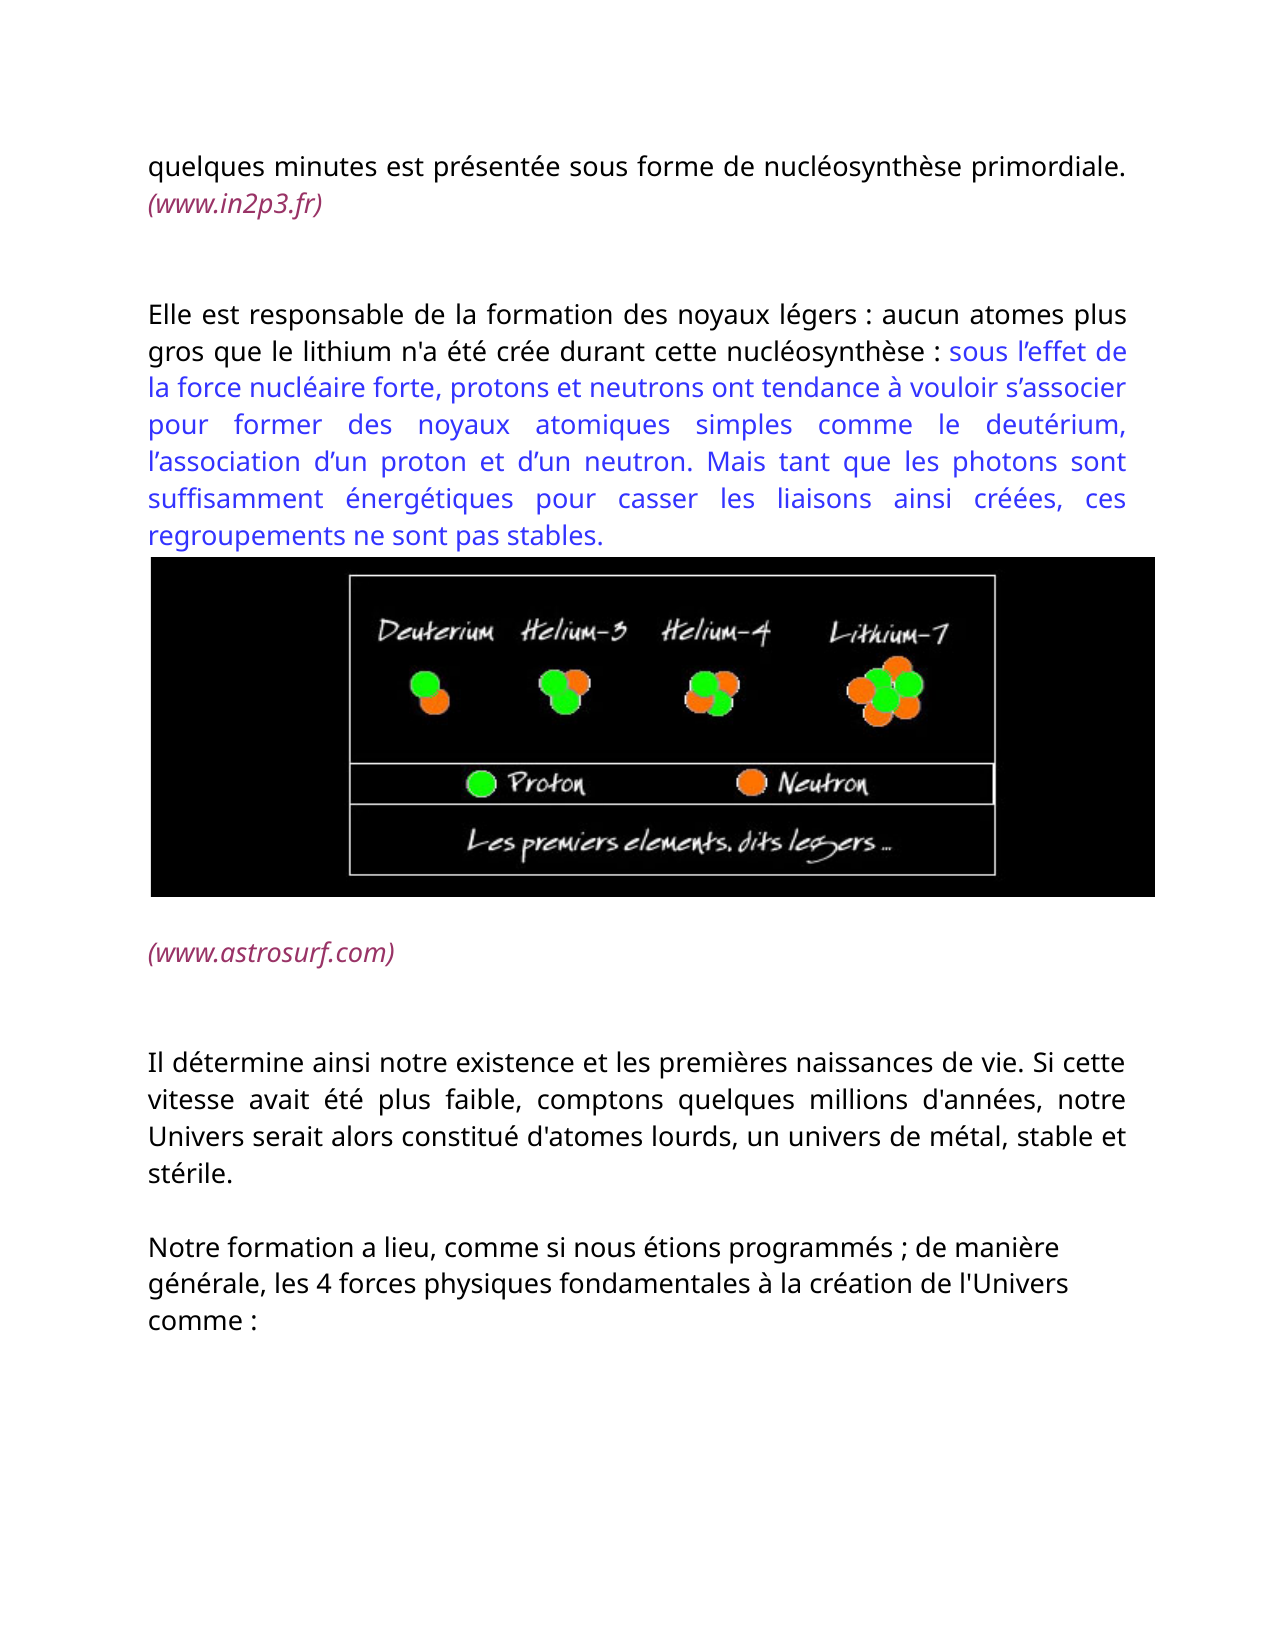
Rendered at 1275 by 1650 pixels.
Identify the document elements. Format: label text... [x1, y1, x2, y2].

text (www.astrosurf.com) [148, 933, 1127, 970]
text quelques minutes est présentée sous forme de nucléosynthèse primordiale. (www.in2p3.fr) [148, 148, 1127, 221]
text Elle est responsable de la formation des noyaux légers : aucun atomes plus gros que le lithium n'a été crée durant cette nucléosynthèse : sous l’effet de la force nucléaire forte, protons et neutrons ont tendance à vouloir s’associer pour former des noyaux atomiques simples comme le deutérium, l’association d’un proton et d’un neutron. Mais tant que les photons sont suffisamment énergétiques pour casser les liaisons ainsi créées, ces regroupements ne sont pas stables. [148, 295, 1127, 553]
picture [150, 557, 1155, 897]
text Notre formation a lieu, comme si nous étions programmés ; de manière générale, les 4 forces physiques fondamentales à la création de l'Univers comme : [148, 1228, 1127, 1339]
text Il détermine ainsi notre existence et les premières naissances de vie. Si cette vitesse avait été plus faible, comptons quelques millions d'années, notre Univers serait alors constitué d'atomes lourds, un univers de métal, stable et stérile. [148, 1044, 1127, 1191]
